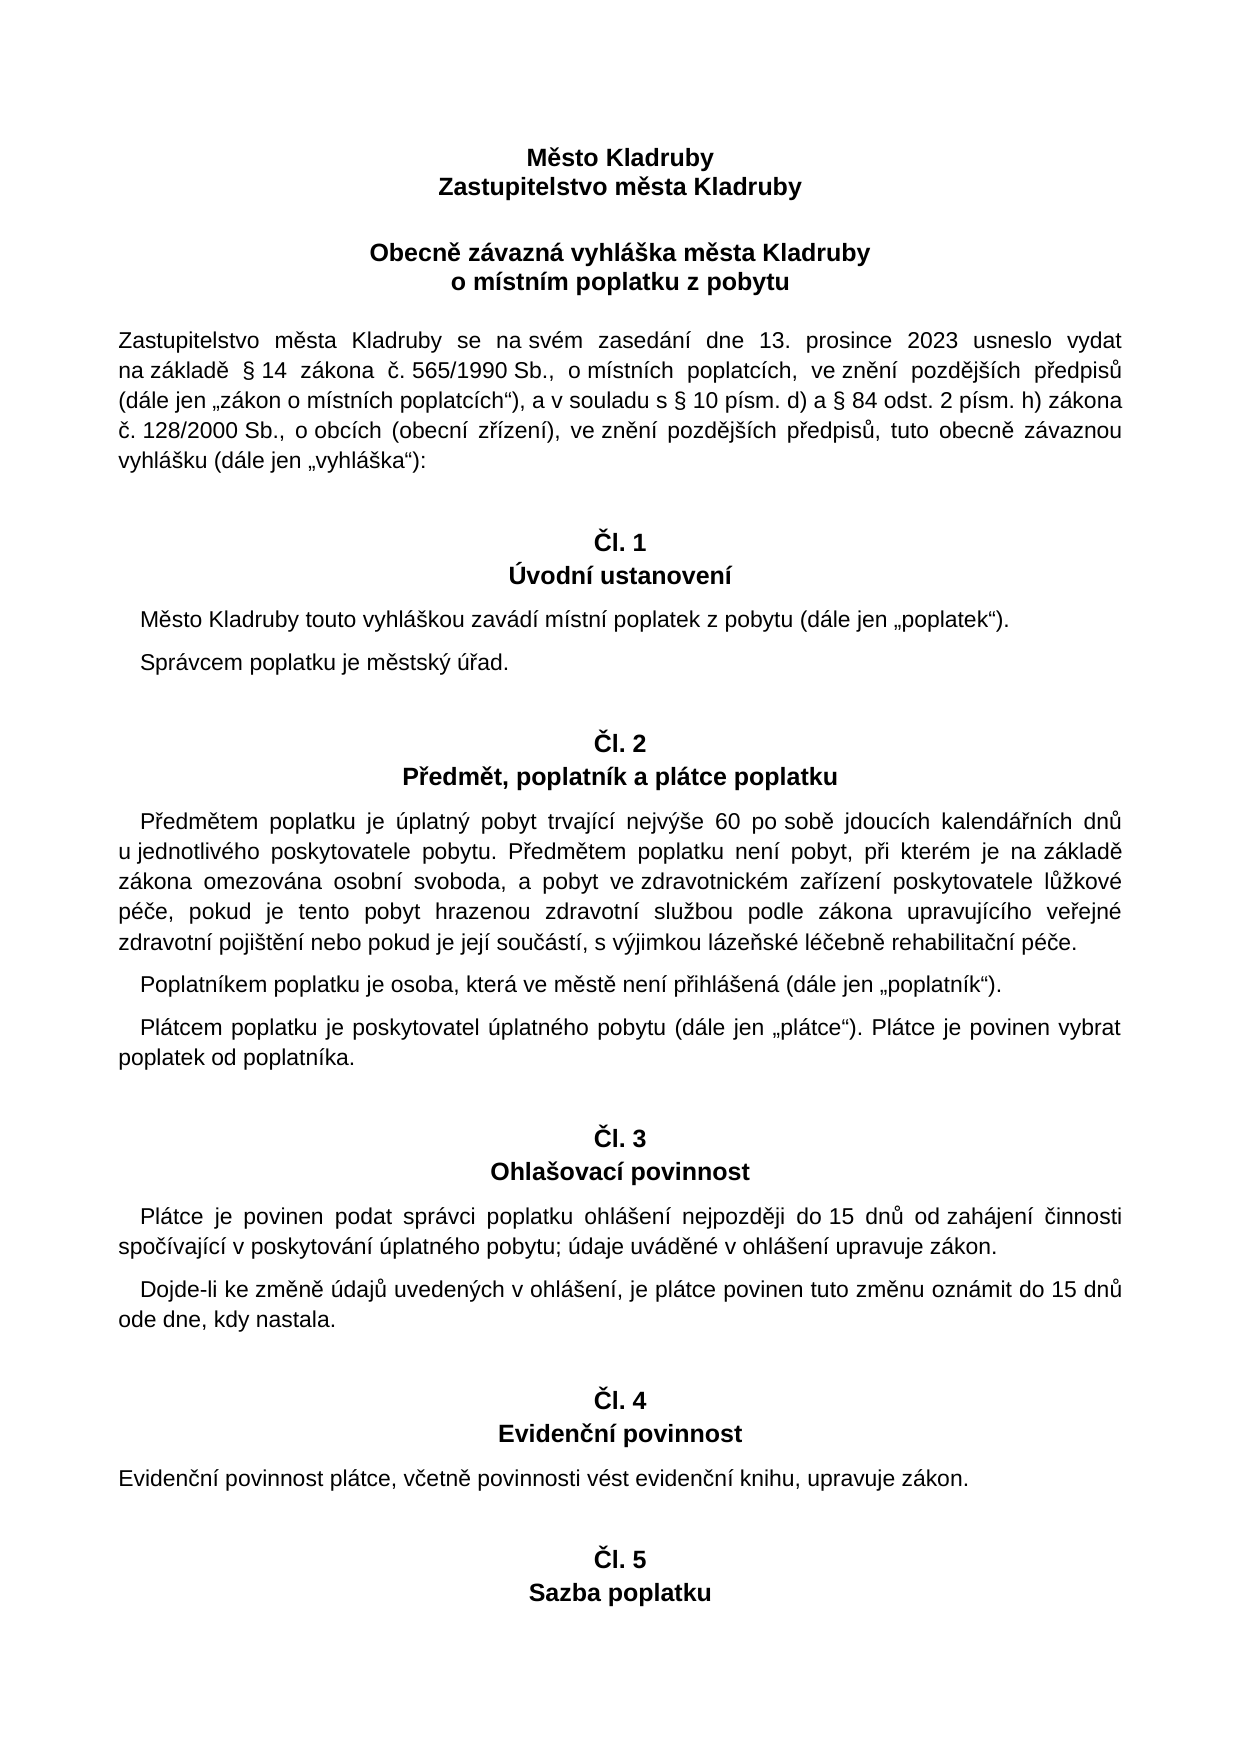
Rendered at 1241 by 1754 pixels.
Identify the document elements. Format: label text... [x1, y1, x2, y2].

text Správcem poplatku je městský úřad. [118, 649, 1122, 675]
text Čl. 3 Ohlašovací povinnost [118, 1124, 1122, 1186]
text Předmětem poplatku je úplatný pobyt trvající nejvýše 60 po sobě jdoucích kalendářních dnů u jednotlivého poskytovatele pobytu. Předmětem poplatku není pobyt, při kterém je na základě zákona omezována osobní svoboda, a pobyt ve zdravotnickém zařízení poskytovatele lůžkové péče, pokud je tento pobyt hrazenou zdravotní službou podle zákona upravujícího veřejné zdravotní pojištění nebo pokud je její součástí, s výjimkou lázeňské léčebně rehabilitační péče. [118, 808, 1122, 955]
text Čl. 1 Úvodní ustanovení [118, 528, 1122, 589]
text Dojde-li ke změně údajů uvedených v ohlášení, je plátce povinen tuto změnu oznámit do 15 dnů ode dne, kdy nastala. [118, 1276, 1122, 1332]
text Čl. 2 Předmět, poplatník a plátce poplatku [118, 729, 1122, 791]
text Obecně závazná vyhláška města Kladruby o místním poplatku z pobytu [118, 238, 1122, 295]
text Poplatníkem poplatku je osoba, která ve městě není přihlášená (dále jen „poplatník“). [118, 971, 1122, 998]
text Čl. 4 Evidenční povinnost [118, 1386, 1122, 1448]
text Město Kladruby touto vyhláškou zavádí místní poplatek z pobytu (dále jen „poplatek“). [118, 606, 1122, 633]
text Plátcem poplatku je poskytovatel úplatného pobytu (dále jen „plátce“). Plátce je povinen vybrat poplatek od poplatníka. [118, 1014, 1122, 1071]
text Zastupitelstvo města Kladruby se na svém zasedání dne 13. prosince 2023 usneslo vydat na základě § 14 zákona č. 565/1990 Sb., o místních poplatcích, ve znění pozdějších předpisů (dále jen „zákon o místních poplatcích“), a v souladu s § 10 písm. d) a § 84 odst. 2 písm. h) zákona č. 128/2000 Sb., o obcích (obecní zřízení), ve znění pozdějších předpisů, tuto obecně závaznou vyhlášku (dále jen „vyhláška“): [118, 327, 1122, 474]
text Čl. 5 Sazba poplatku [118, 1545, 1122, 1607]
text Plátce je povinen podat správci poplatku ohlášení nejpozději do 15 dnů od zahájení činnosti spočívající v poskytování úplatného pobytu; údaje uváděné v ohlášení upravuje zákon. [118, 1203, 1122, 1259]
text Evidenční povinnost plátce, včetně povinnosti vést evidenční knihu, upravuje zákon. [118, 1465, 1122, 1491]
text Město Kladruby Zastupitelstvo města Kladruby [118, 143, 1122, 201]
